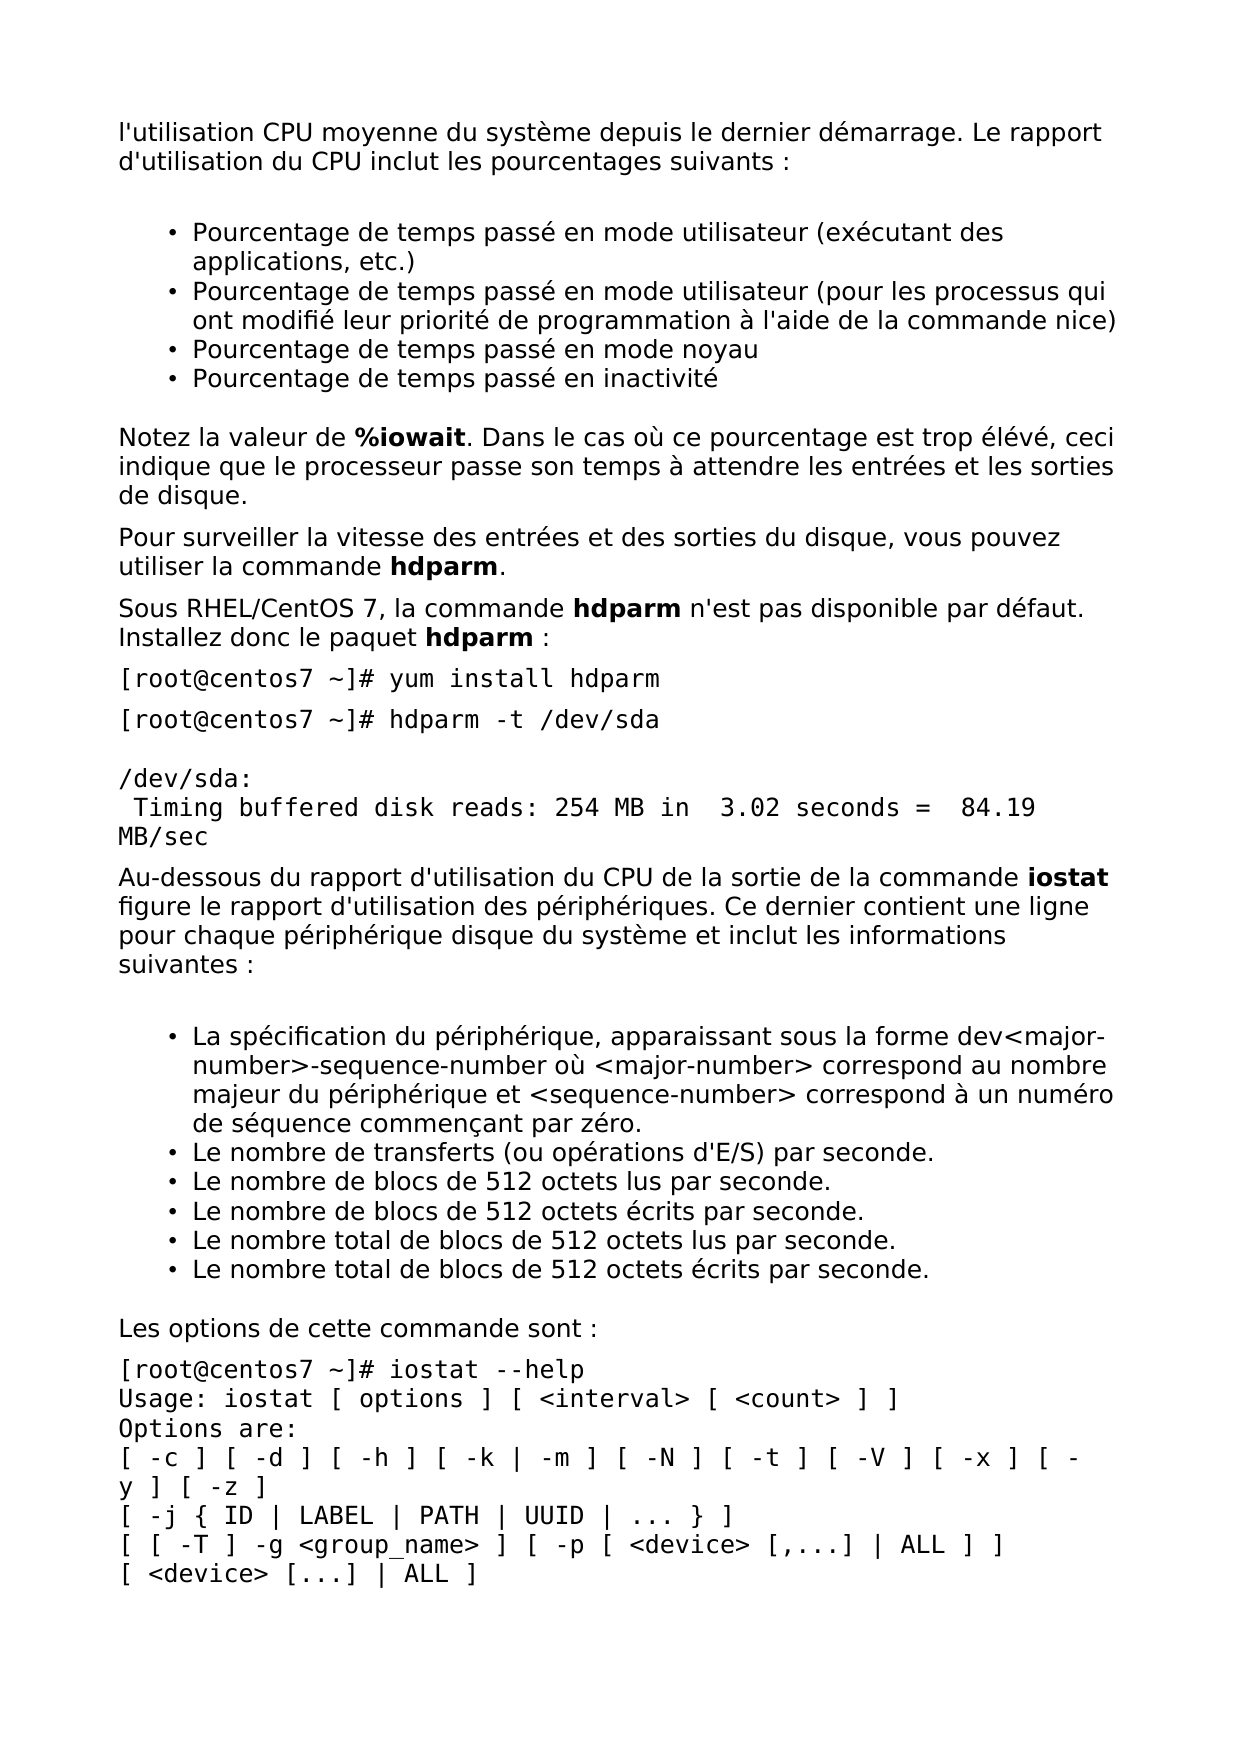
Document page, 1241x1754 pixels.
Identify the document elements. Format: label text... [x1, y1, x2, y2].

text [root@centos7 ~]# yum install hdparm [118, 664, 1122, 694]
list Le nombre total de blocs de 512 octets écrits par seconde. [177, 1255, 1122, 1284]
text l'utilisation CPU moyenne du système depuis le dernier démarrage. Le rapport d'utilisation du CPU inclut les pourcentages suivants : [118, 118, 1122, 176]
list Pourcentage de temps passé en inactivité [177, 364, 1122, 393]
text [root@centos7 ~]# iostat --help Usage: iostat [ options ] [ <interval> [ <count> ] ] Options are: [ -c ] [ -d ] [ -h ] [ -k | -m ] [ -N ] [ -t ] [ -V ] [ -x ] [ -y ] [ -z ] [ -j { ID | LABEL | PATH | UUID | ... } ] [ [ -T ] -g <group_name> ] [ -p [ <device> [,...] | ALL ] ] [ <device> [...] | ALL ] [118, 1355, 1122, 1589]
list Le nombre de blocs de 512 octets lus par seconde. [177, 1168, 1122, 1197]
list Le nombre de transferts (ou opérations d'E/S) par seconde. [177, 1138, 1122, 1168]
text [root@centos7 ~]# hdparm -t /dev/sda /dev/sda: Timing buffered disk reads: 254 MB in 3.02 seconds = 84.19 MB/sec [118, 706, 1122, 851]
text Pour surveiller la vitesse des entrées et des sorties du disque, vous pouvez utiliser la commande hdparm. [118, 523, 1122, 581]
text Notez la valeur de %iowait. Dans le cas où ce pourcentage est trop élévé, ceci indique que le processeur passe son temps à attendre les entrées et les sorties de disque. [118, 423, 1122, 510]
list Pourcentage de temps passé en mode utilisateur (exécutant des applications, etc.) [177, 218, 1122, 277]
text Les options de cette commande sont : [118, 1314, 1122, 1343]
list Le nombre total de blocs de 512 octets lus par seconde. [177, 1226, 1122, 1255]
list La spécification du périphérique, apparaissant sous la forme dev<major-number>-sequence-number où <major-number> correspond au nombre majeur du périphérique et <sequence-number> correspond à un numéro de séquence commençant par zéro. [177, 1022, 1122, 1138]
text Sous RHEL/CentOS 7, la commande hdparm n'est pas disponible par défaut. Installez donc le paquet hdparm : [118, 594, 1122, 652]
text Au-dessous du rapport d'utilisation du CPU de la sortie de la commande iostat figure le rapport d'utilisation des périphériques. Ce dernier contient une ligne pour chaque périphérique disque du système et inclut les informations suivantes : [118, 863, 1122, 980]
list Le nombre de blocs de 512 octets écrits par seconde. [177, 1197, 1122, 1226]
list Pourcentage de temps passé en mode utilisateur (pour les processus qui ont modifié leur priorité de programmation à l'aide de la commande nice) [177, 277, 1122, 335]
list Pourcentage de temps passé en mode noyau [177, 335, 1122, 364]
